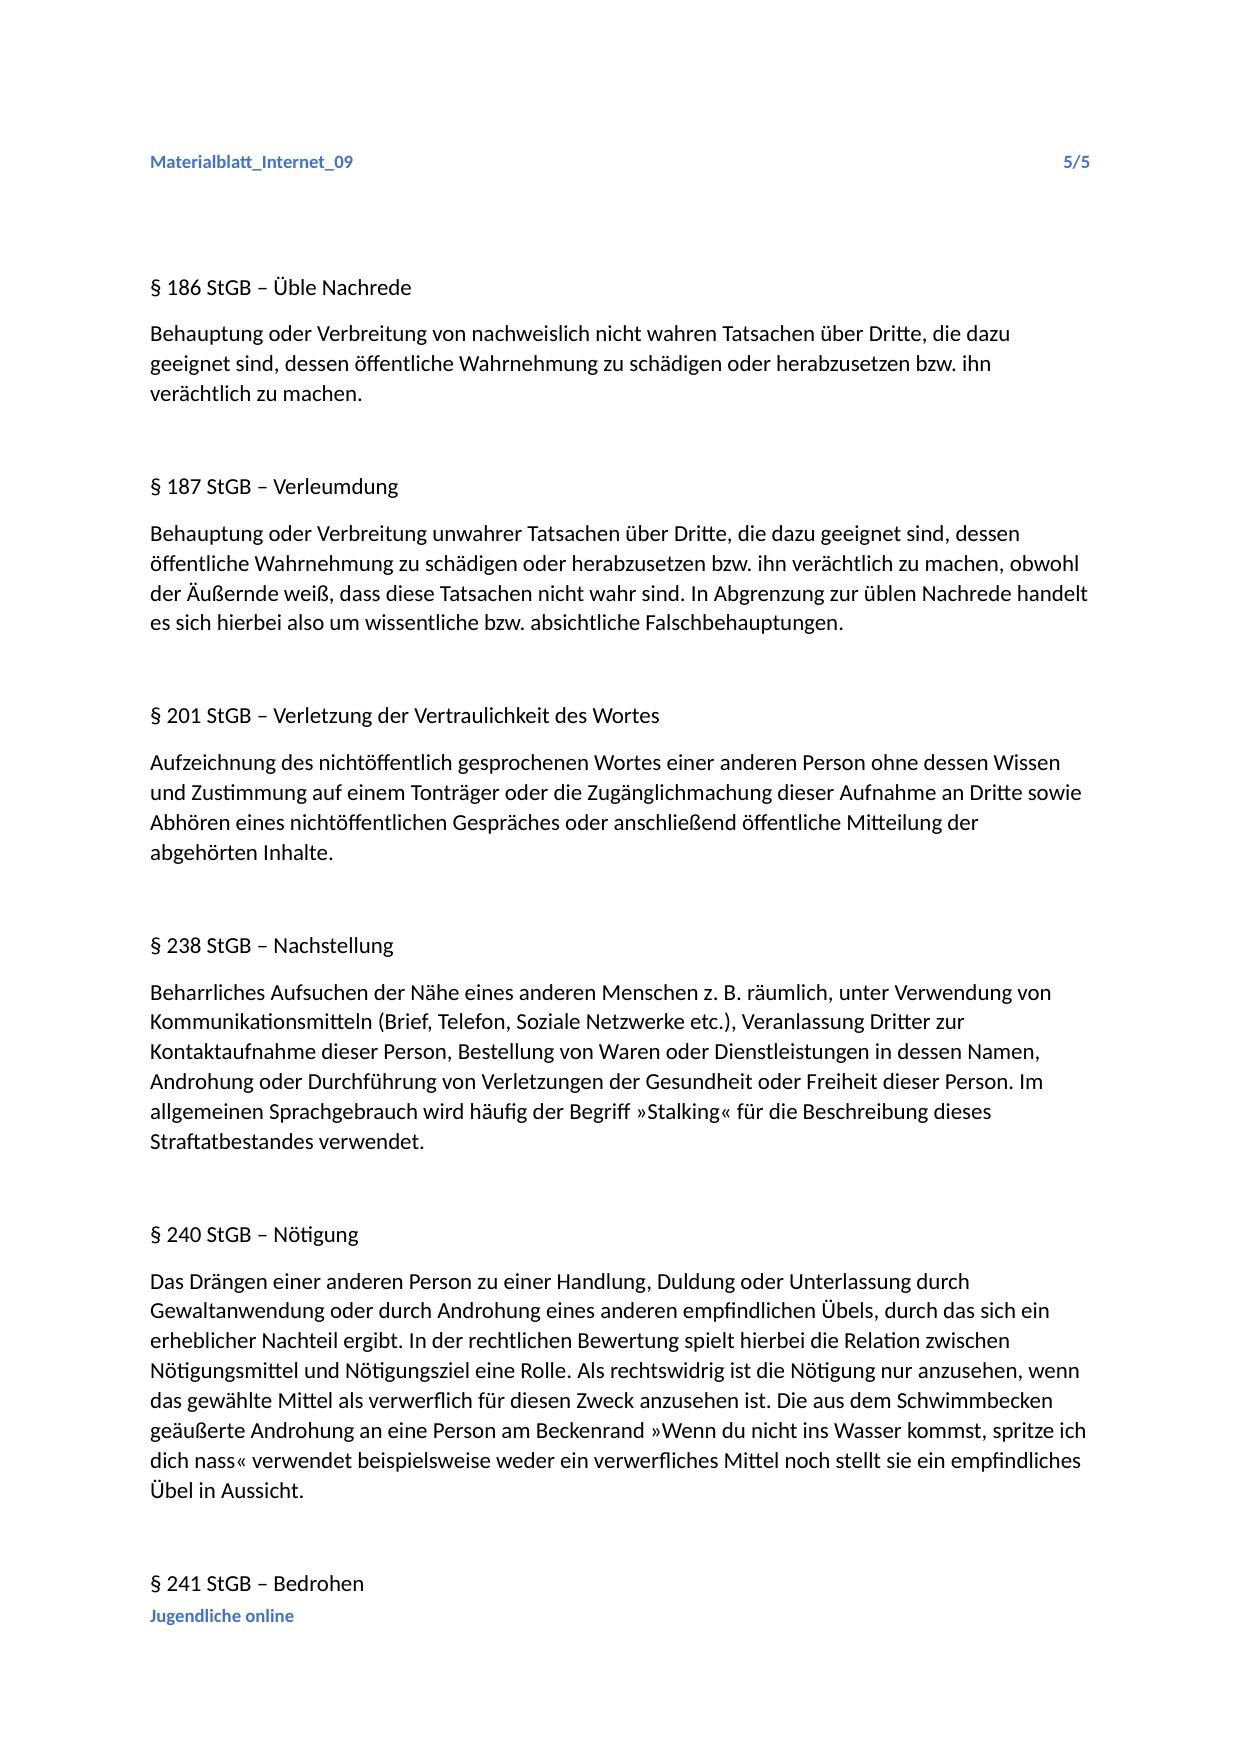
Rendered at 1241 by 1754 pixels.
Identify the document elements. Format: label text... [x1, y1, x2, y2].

text Behauptung oder Verbreitung von nachweislich nicht wahren Tatsachen über Dritte, die dazu geeignet sind, dessen öffentliche Wahrnehmung zu schädigen oder herabzusetzen bzw. ihn verächtlich zu machen. [150, 319, 1090, 407]
text Beharrliches Aufsuchen der Nähe eines anderen Menschen z. B. räumlich, unter Verwendung von Kommunikationsmitteln (Brief, Telefon, Soziale Netzwerke etc.), Veranlassung Dritter zur Kontaktaufnahme dieser Person, Bestellung von Waren oder Dienstleistungen in dessen Namen, Androhung oder Durchführung von Verletzungen der Gesundheit oder Freiheit dieser Person. Im allgemeinen Sprachgebrauch wird häufig der Begriff »Stalking« für die Beschreibung dieses Straftatbestandes verwendet. [150, 978, 1090, 1155]
text § 186 StGB – Üble Nachrede [150, 273, 1090, 301]
text § 240 StGB – Nötigung [150, 1220, 1090, 1248]
text Behauptung oder Verbreitung unwahrer Tatsachen über Dritte, die dazu geeignet sind, dessen öffentliche Wahrnehmung zu schädigen oder herabzusetzen bzw. ihn verächtlich zu machen, obwohl der Äußernde weiß, dass diese Tatsachen nicht wahr sind. In Abgrenzung zur üblen Nachrede handelt es sich hierbei also um wissentliche bzw. absichtliche Falschbehauptungen. [150, 519, 1090, 637]
text Das Drängen einer anderen Person zu einer Handlung, Duldung oder Unterlassung durch Gewaltanwendung oder durch Androhung eines anderen empfindlichen Übels, durch das sich ein erheblicher Nachteil ergibt. In der rechtlichen Bewertung spielt hierbei die Relation zwischen Nötigungsmittel und Nötigungsziel eine Rolle. Als rechtswidrig ist die Nötigung nur anzusehen, wenn das gewählte Mittel als verwerflich für diesen Zweck anzusehen ist. Die aus dem Schwimmbecken geäußerte Androhung an eine Person am Beckenrand »Wenn du nicht ins Wasser kommst, spritze ich dich nass« verwendet beispielsweise weder ein verwerfliches Mittel noch stellt sie ein empfindliches Übel in Aussicht. [150, 1267, 1090, 1504]
text § 238 StGB – Nachstellung [150, 931, 1090, 959]
text § 187 StGB – Verleumdung [150, 472, 1090, 500]
text Aufzeichnung des nichtöffentlich gesprochenen Wortes einer anderen Person ohne dessen Wissen und Zustimmung auf einem Tonträger oder die Zugänglichmachung dieser Aufnahme an Dritte sowie Abhören eines nichtöffentlichen Gespräches oder anschließend öffentliche Mitteilung der abgehörten Inhalte. [150, 748, 1090, 866]
text § 241 StGB – Bedrohen [150, 1569, 1090, 1597]
text § 201 StGB – Verletzung der Vertraulichkeit des Wortes [150, 702, 1090, 730]
